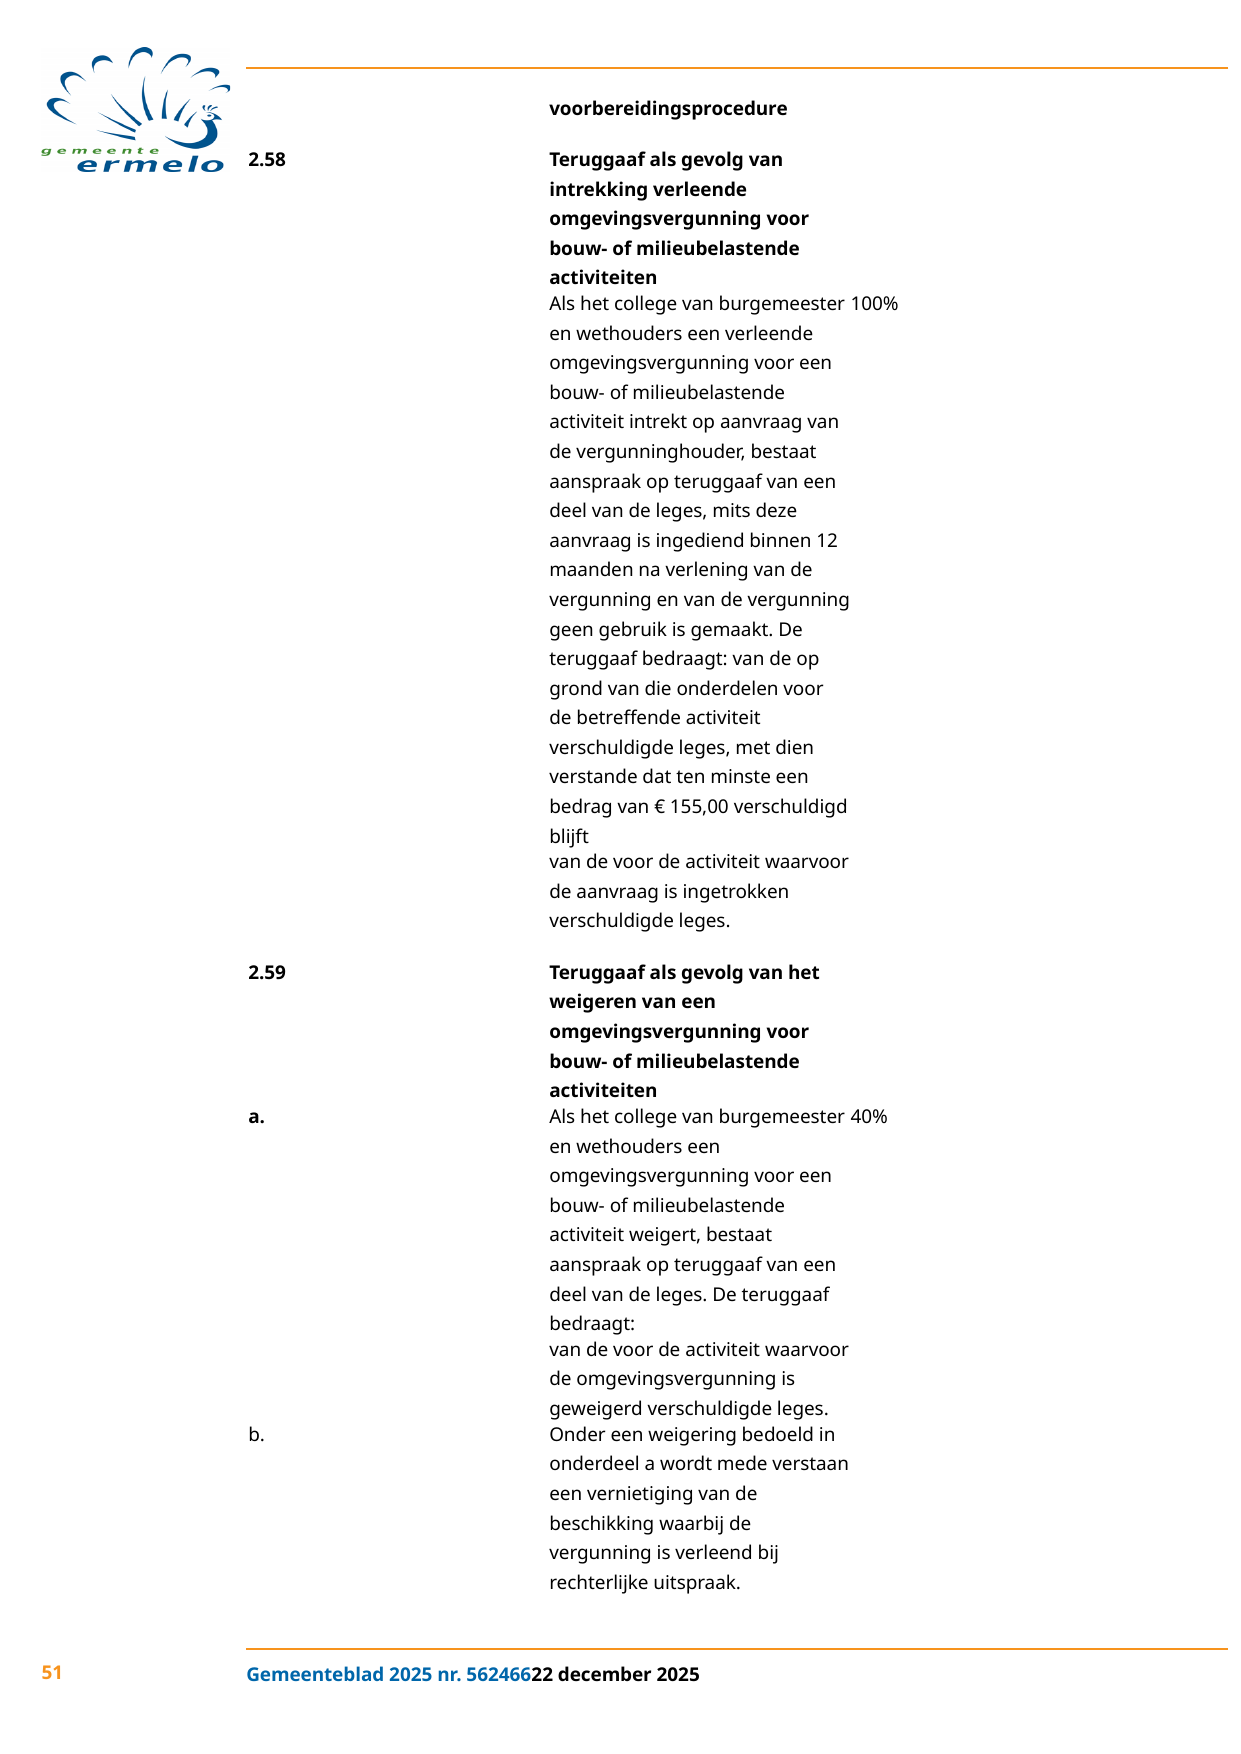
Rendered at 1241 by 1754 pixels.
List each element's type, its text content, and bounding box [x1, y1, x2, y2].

table_cell Als het college van burgemeester en wethouders een verleende omgevingsvergunning voor een bouw- of milieubelastende activiteit intrekt op aanvraag van de vergunninghouder, bestaat aanspraak op teruggaaf van een deel van de leges, mits deze aanvraag is ingediend binnen 12 maanden na verlening van de vergunning en van de vergunning geen gebruik is gemaakt. De teruggaaf bedraagt: van de op grond van die onderdelen voor de betreffende activiteit verschuldigde leges, met dien verstande dat ten minste een bedrag van € 155,00 verschuldigd blijft [549, 290, 850, 848]
table_cell 40% [850, 1103, 1152, 1336]
table_cell [248, 121, 549, 146]
table_cell Onder een weigering bedoeld in onderdeel a wordt mede verstaan een vernietiging van de beschikking waarbij de vergunning is verleend bij rechterlijke uitspraak. [549, 1421, 850, 1594]
table_cell Teruggaaf als gevolg van het weigeren van een omgevingsvergunning voor bouw- of milieubelastende activiteiten [549, 959, 850, 1103]
table_cell voorbereidingsprocedure [549, 95, 850, 121]
table_cell [549, 934, 850, 959]
table_cell b. [248, 1421, 549, 1594]
table_cell [850, 959, 1152, 1103]
table_cell [248, 95, 549, 121]
table_cell 2.58 [248, 146, 549, 290]
table_cell [248, 849, 549, 933]
table_cell a. [248, 1103, 549, 1336]
table_cell [850, 146, 1152, 290]
picture [41, 47, 231, 172]
table_cell van de voor de activiteit waarvoor de omgevingsvergunning is geweigerd verschuldigde leges. [549, 1336, 850, 1421]
table_cell [850, 1421, 1152, 1594]
table_cell [850, 934, 1152, 959]
table_cell 100% [850, 290, 1152, 848]
table_cell [850, 1336, 1152, 1421]
table_cell Teruggaaf als gevolg van intrekking verleende omgevingsvergunning voor bouw- of milieubelastende activiteiten [549, 146, 850, 290]
table_cell [248, 1336, 549, 1421]
table_cell [850, 95, 1152, 121]
table_cell [248, 290, 549, 848]
table_cell [850, 121, 1152, 146]
table_cell [549, 121, 850, 146]
table_cell [850, 849, 1152, 933]
table_cell Als het college van burgemeester en wethouders een omgevingsvergunning voor een bouw- of milieubelastende activiteit weigert, bestaat aanspraak op teruggaaf van een deel van de leges. De teruggaaf bedraagt: [549, 1103, 850, 1336]
table_cell 2.59 [248, 959, 549, 1103]
table_cell [248, 934, 549, 959]
table_cell van de voor de activiteit waarvoor de aanvraag is ingetrokken verschuldigde leges. [549, 849, 850, 933]
